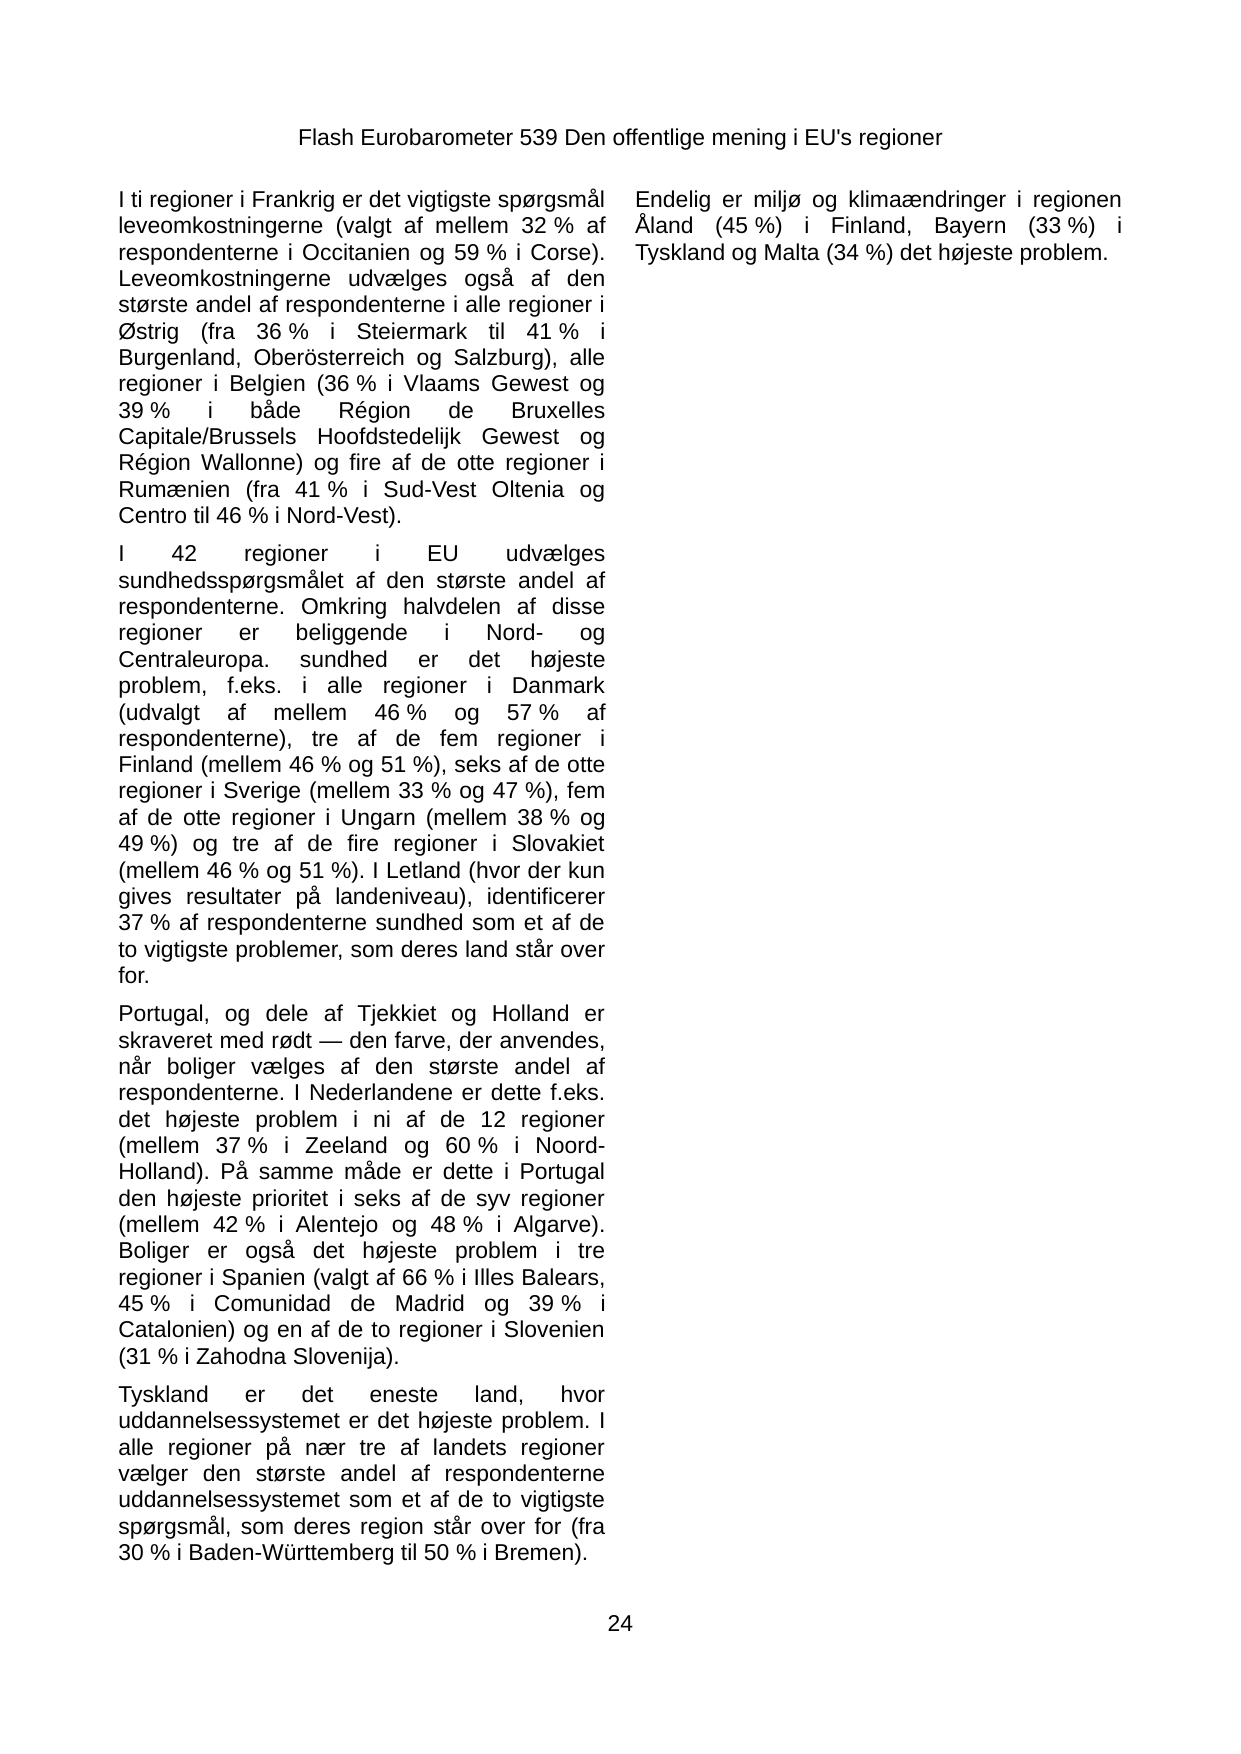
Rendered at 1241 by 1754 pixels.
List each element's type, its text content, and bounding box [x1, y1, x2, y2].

text I 42 regioner i EU udvælges sundhedsspørgsmålet af den største andel af respondenterne. Omkring halvdelen af disse regioner er beliggende i Nord- og Centraleuropa. sundhed er det højeste problem, f.eks. i alle regioner i Danmark (udvalgt af mellem 46 % og 57 % af respondenterne), tre af de fem regioner i Finland (mellem 46 % og 51 %), seks af de otte regioner i Sverige (mellem 33 % og 47 %), fem af de otte regioner i Ungarn (mellem 38 % og 49 %) og tre af de fire regioner i Slovakiet (mellem 46 % og 51 %). I Letland (hvor der kun gives resultater på landeniveau), identificerer 37 % af respondenterne sundhed som et af de to vigtigste problemer, som deres land står over for. [118, 540, 605, 988]
text Portugal, og dele af Tjekkiet og Holland er skraveret med rødt — den farve, der anvendes, når boliger vælges af den største andel af respondenterne. I Nederlandene er dette f.eks. det højeste problem i ni af de 12 regioner (mellem 37 % i Zeeland og 60 % i Noord-Holland). På samme måde er dette i Portugal den højeste prioritet i seks af de syv regioner (mellem 42 % i Alentejo og 48 % i Algarve). Boliger er også det højeste problem i tre regioner i Spanien (valgt af 66 % i Illes Balears, 45 % i Comunidad de Madrid og 39 % i Catalonien) og en af de to regioner i Slovenien (31 % i Zahodna Slovenija). [118, 1000, 605, 1369]
text Tyskland er det eneste land, hvor uddannelsessystemet er det højeste problem. I alle regioner på nær tre af landets regioner vælger den største andel af respondenterne uddannelsessystemet som et af de to vigtigste spørgsmål, som deres region står over for (fra 30 % i Baden-Württemberg til 50 % i Bremen). [118, 1381, 605, 1566]
text I ti regioner i Frankrig er det vigtigste spørgsmål leveomkostningerne (valgt af mellem 32 % af respondenterne i Occitanien og 59 % i Corse). Leveomkostningerne udvælges også af den største andel af respondenterne i alle regioner i Østrig (fra 36 % i Steiermark til 41 % i Burgenland, Oberösterreich og Salzburg), alle regioner i Belgien (36 % i Vlaams Gewest og 39 % i både Région de Bruxelles Capitale/Brussels Hoofdstedelijk Gewest og Région Wallonne) og fire af de otte regioner i Rumænien (fra 41 % i Sud-Vest Oltenia og Centro til 46 % i Nord-Vest). [118, 186, 605, 528]
text Endelig er miljø og klimaændringer i regionen Åland (45 %) i Finland, Bayern (33 %) i Tyskland og Malta (34 %) det højeste problem. [635, 186, 1122, 265]
